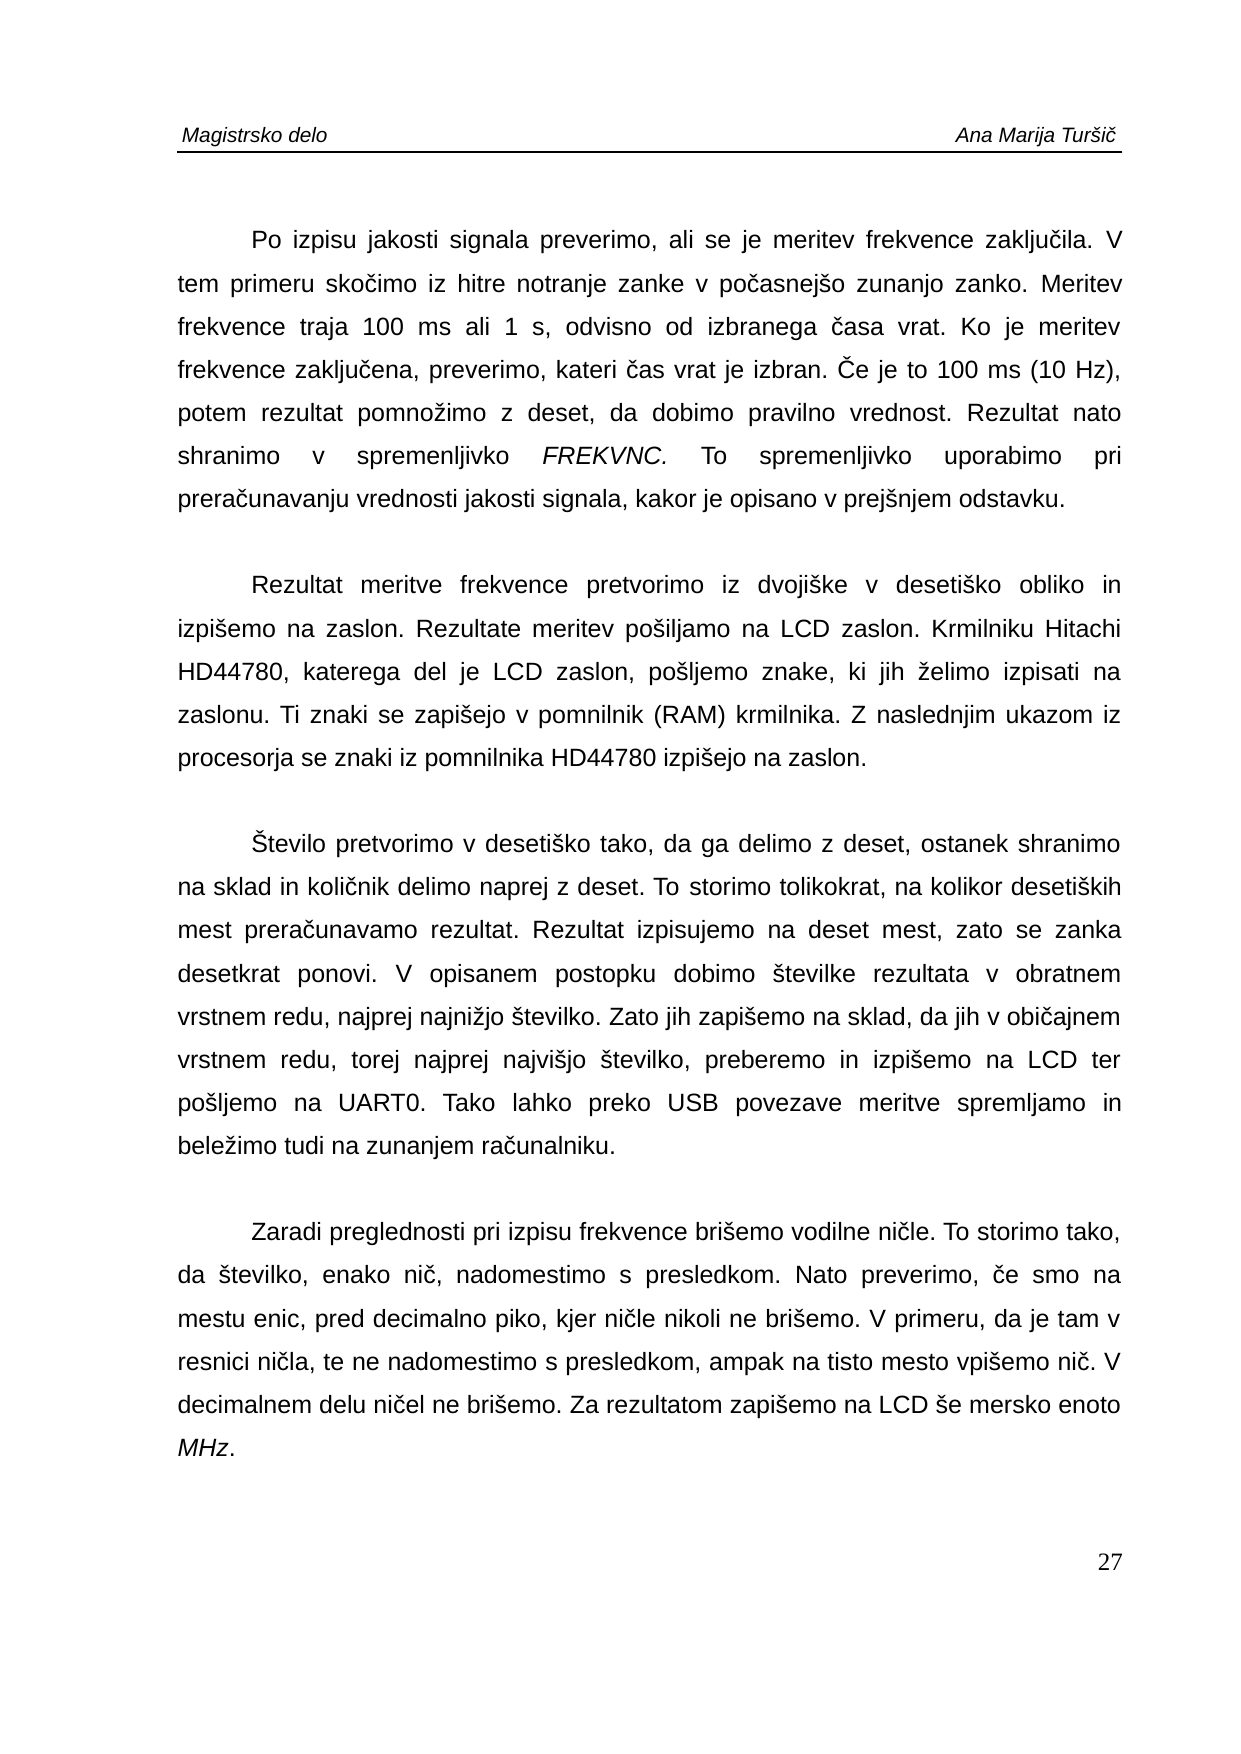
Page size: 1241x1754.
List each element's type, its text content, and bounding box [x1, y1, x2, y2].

text Rezultat meritve frekvence pretvorimo iz dvojiške v desetiško obliko in izpišemo na zaslon. Rezultate meritev pošiljamo na LCD zaslon. Krmilniku Hitachi HD44780, katerega del je LCD zaslon, pošljemo znake, ki jih želimo izpisati na zaslonu. Ti znaki se zapišejo v pomnilnik (RAM) krmilnika. Z naslednjim ukazom iz procesorja se znaki iz pomnilnika HD44780 izpišejo na zaslon. [177, 571, 1122, 772]
text Po izpisu jakosti signala preverimo, ali se je meritev frekvence zaključila. V tem primeru skočimo iz hitre notranje zanke v počasnejšo zunanjo zanko. Meritev frekvence traja 100 ms ali 1 s, odvisno od izbranega časa vrat. Ko je meritev frekvence zaključena, preverimo, kateri čas vrat je izbran. Če je to 100 ms (10 Hz), potem rezultat pomnožimo z deset, da dobimo pravilno vrednost. Rezultat nato shranimo v spremenljivko FREKVNC. To spremenljivko uporabimo pri preračunavanju vrednosti jakosti signala, kakor je opisano v prejšnjem odstavku. [177, 226, 1122, 513]
text Zaradi preglednosti pri izpisu frekvence brišemo vodilne ničle. To storimo tako, da številko, enako nič, nadomestimo s presledkom. Nato preverimo, če smo na mestu enic, pred decimalno piko, kjer ničle nikoli ne brišemo. V primeru, da je tam v resnici ničla, te ne nadomestimo s presledkom, ampak na tisto mesto vpišemo nič. V decimalnem delu ničel ne brišemo. Za rezultatom zapišemo na LCD še mersko enoto MHz. [177, 1217, 1122, 1462]
text Število pretvorimo v desetiško tako, da ga delimo z deset, ostanek shranimo na sklad in količnik delimo naprej z deset. To storimo tolikokrat, na kolikor desetiških mest preračunavamo rezultat. Rezultat izpisujemo na deset mest, zato se zanka desetkrat ponovi. V opisanem postopku dobimo številke rezultata v obratnem vrstnem redu, najprej najnižjo številko. Zato jih zapišemo na sklad, da jih v običajnem vrstnem redu, torej najprej najvišjo številko, preberemo in izpišemo na LCD ter pošljemo na UART0. Tako lahko preko USB povezave meritve spremljamo in beležimo tudi na zunanjem računalniku. [177, 829, 1122, 1160]
